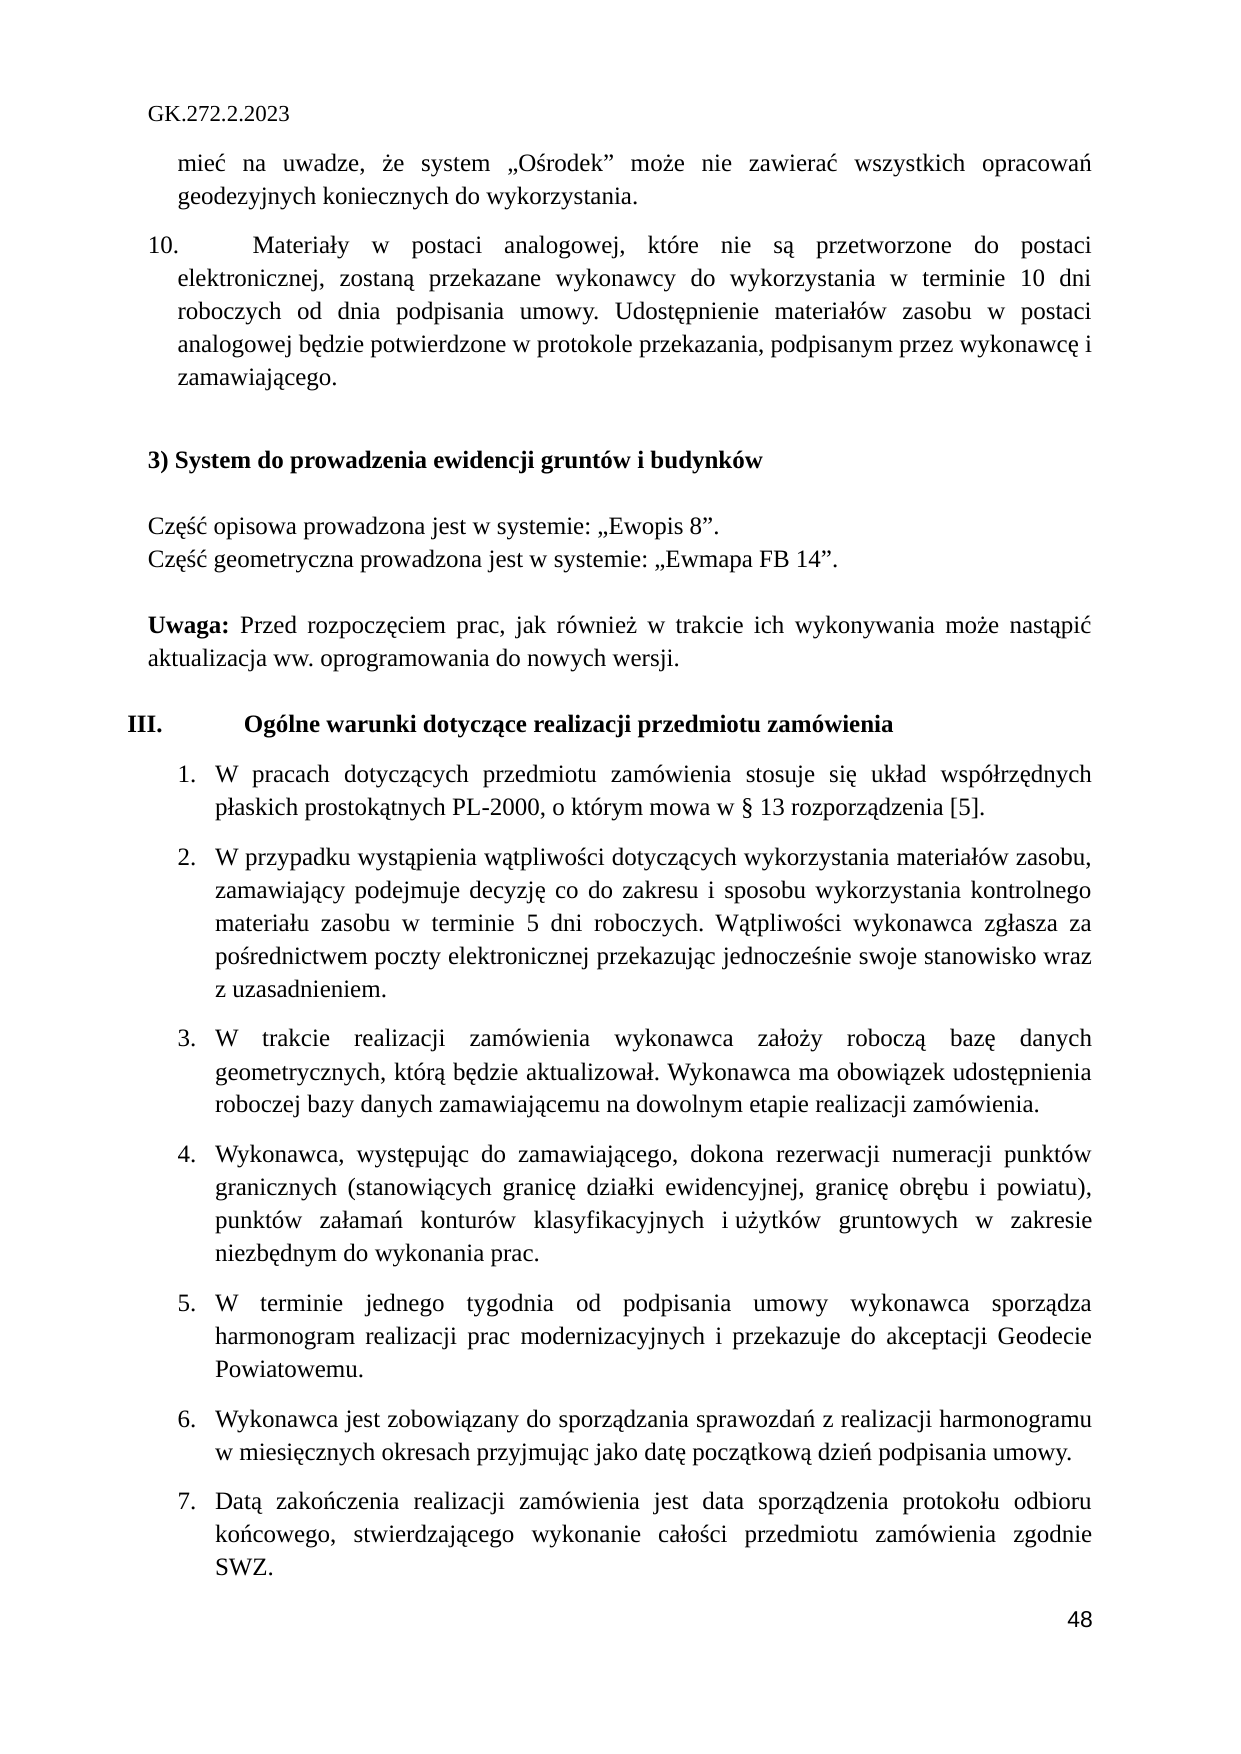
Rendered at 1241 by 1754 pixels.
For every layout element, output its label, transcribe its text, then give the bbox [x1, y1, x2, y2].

text 3) System do prowadzenia ewidencji gruntów i budynków [148, 445, 1092, 474]
list Materiały w postaci analogowej, które nie są przetworzone do postaci elektronicznej, zostaną przekazane wykonawcy do wykorzystania w terminie 10 dni roboczych od dnia podpisania umowy. Udostępnienie materiałów zasobu w postaci analogowej będzie potwierdzone w protokole przekazania, podpisanym przez wykonawcę i zamawiającego. [148, 230, 1092, 391]
text Uwaga: Przed rozpoczęciem prac, jak również w trakcie ich wykonywania może nastąpić aktualizacja ww. oprogramowania do nowych wersji. [148, 610, 1092, 672]
list W przypadku wystąpienia wątpliwości dotyczących wykorzystania materiałów zasobu, zamawiający podejmuje decyzję co do zakresu i sposobu wykorzystania kontrolnego materiału zasobu w terminie 5 dni roboczych. Wątpliwości wykonawca zgłasza za pośrednictwem poczty elektronicznej przekazując jednocześnie swoje stanowisko wraz z uzasadnieniem. [177, 842, 1092, 1003]
text Część opisowa prowadzona jest w systemie: „Ewopis 8”. [148, 511, 1092, 540]
list mieć na uwadze, że system „Ośrodek” może nie zawierać wszystkich opracowań geodezyjnych koniecznych do wykorzystania. [148, 148, 1092, 209]
list Wykonawca jest zobowiązany do sporządzania sprawozdań z realizacji harmonogramu w miesięcznych okresach przyjmując jako datę początkową dzień podpisania umowy. [177, 1404, 1092, 1466]
list W pracach dotyczących przedmiotu zamówienia stosuje się układ współrzędnych płaskich prostokątnych PL-2000, o którym mowa w § 13 rozporządzenia [5]. [177, 759, 1092, 821]
list Ogólne warunki dotyczące realizacji przedmiotu zamówienia [162, 709, 1092, 738]
list Datą zakończenia realizacji zamówienia jest data sporządzenia protokołu odbioru końcowego, stwierdzającego wykonanie całości przedmiotu zamówienia zgodnie SWZ. [177, 1486, 1092, 1581]
list W terminie jednego tygodnia od podpisania umowy wykonawca sporządza harmonogram realizacji prac modernizacyjnych i przekazuje do akceptacji Geodecie Powiatowemu. [177, 1288, 1092, 1383]
text Część geometryczna prowadzona jest w systemie: „Ewmapa FB 14”. [148, 544, 1092, 573]
list Wykonawca, występując do zamawiającego, dokona rezerwacji numeracji punktów granicznych (stanowiących granicę działki ewidencyjnej, granicę obrębu i powiatu), punktów załamań konturów klasyfikacyjnych i użytków gruntowych w zakresie niezbędnym do wykonania prac. [177, 1139, 1092, 1267]
list W trakcie realizacji zamówienia wykonawca założy roboczą bazę danych geometrycznych, którą będzie aktualizował. Wykonawca ma obowiązek udostępnienia roboczej bazy danych zamawiającemu na dowolnym etapie realizacji zamówienia. [177, 1023, 1092, 1118]
